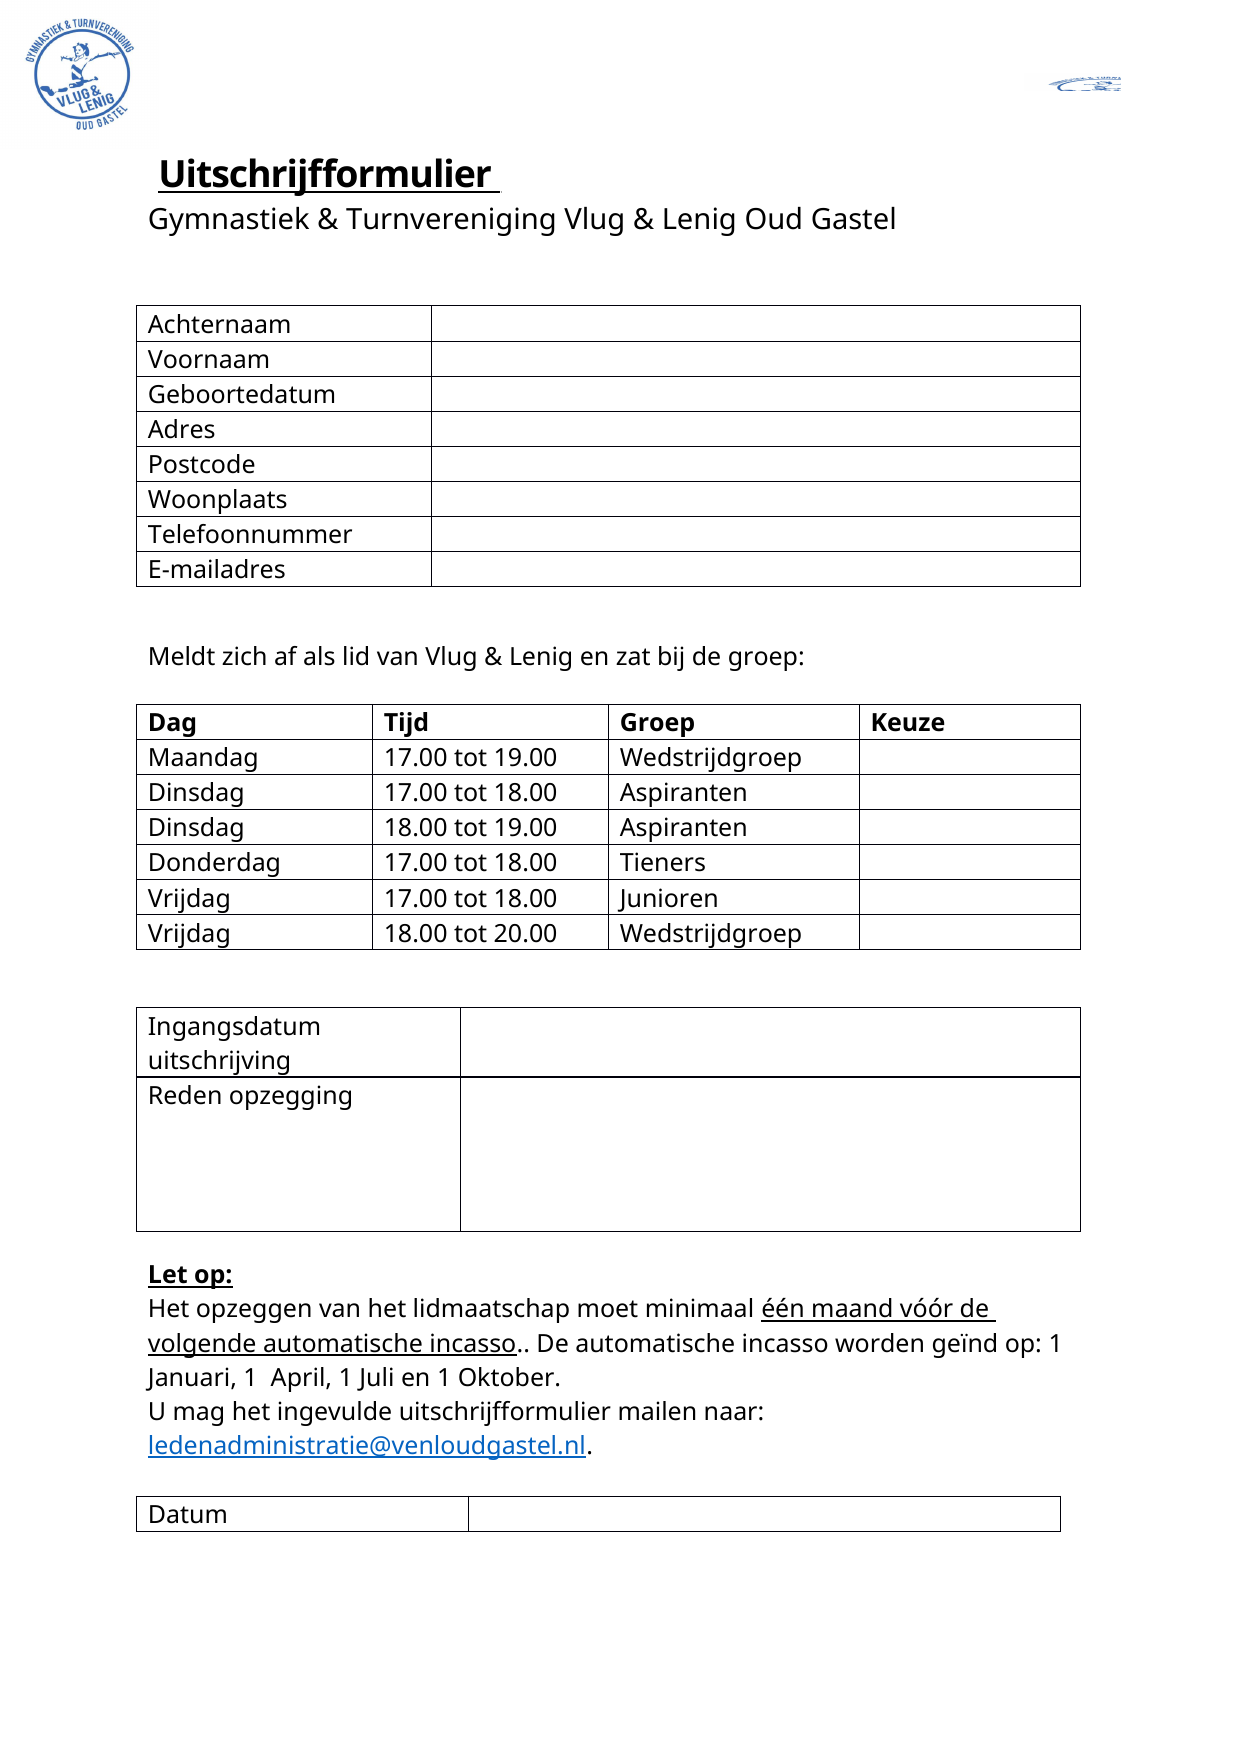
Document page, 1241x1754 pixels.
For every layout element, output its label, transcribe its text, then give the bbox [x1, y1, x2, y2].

table_cell [432, 342, 1080, 376]
table_cell [860, 775, 1080, 809]
table_cell [432, 517, 1080, 551]
text Meldt zich af als lid van Vlug & Lenig en zat bij de groep: [148, 587, 1093, 672]
table_cell Aspiranten [609, 775, 859, 809]
table_cell Reden opzegging [137, 1078, 460, 1231]
table_cell [432, 552, 1080, 586]
table_cell 17.00 tot 18.00 [373, 845, 608, 879]
table_cell [461, 1078, 1080, 1231]
table_cell Wedstrijdgroep [609, 915, 859, 949]
table_cell [432, 377, 1080, 411]
table_cell Woonplaats [137, 482, 431, 516]
picture [0, 0, 159, 149]
table_header Dag [137, 705, 372, 739]
table_cell 17.00 tot 18.00 [373, 880, 608, 914]
table_cell Maandag [137, 740, 372, 774]
table_header Tijd [373, 705, 608, 739]
table_header Ingangsdatum uitschrijving [137, 1008, 460, 1076]
table_cell 18.00 tot 20.00 [373, 915, 608, 949]
table_cell Dinsdag [137, 775, 372, 809]
table_cell 18.00 tot 19.00 [373, 810, 608, 844]
table_cell [432, 482, 1080, 516]
table_cell [860, 740, 1080, 774]
table_cell Donderdag [137, 845, 372, 879]
table_cell Tieners [609, 845, 859, 879]
table_cell [860, 880, 1080, 914]
table_header [432, 306, 1080, 341]
title Uitschrijfformulier [148, 148, 1093, 199]
table_header Groep [609, 705, 859, 739]
table_cell [432, 412, 1080, 446]
table_cell Geboortedatum [137, 377, 431, 411]
table_cell [860, 915, 1080, 949]
text Het opzeggen van het lidmaatschap moet minimaal één maand vóór de volgende automatische incasso.. De automatische incasso worden geïnd op: 1 Januari, 1 April, 1 Juli en 1 Oktober. U mag het ingevulde uitschrijfformulier mailen naar: ledenadministratie@venloudgastel.nl. [148, 1291, 1093, 1461]
table_header Achternaam [137, 306, 431, 341]
table_cell Wedstrijdgroep [609, 740, 859, 774]
table_header [469, 1497, 1060, 1531]
picture [1027, 73, 1182, 102]
table_cell Aspiranten [609, 810, 859, 844]
table_cell Adres [137, 412, 431, 446]
table_cell [432, 447, 1080, 481]
table_cell Vrijdag [137, 880, 372, 914]
table_cell 17.00 tot 19.00 [373, 740, 608, 774]
text Gymnastiek & Turnvereniging Vlug & Lenig Oud Gastel [148, 199, 1093, 238]
text Let op: [148, 1257, 1093, 1291]
table_cell E-mailadres [137, 552, 431, 586]
table_cell Dinsdag [137, 810, 372, 844]
table_cell 17.00 tot 18.00 [373, 775, 608, 809]
table_cell Voornaam [137, 342, 431, 376]
table_cell Junioren [609, 880, 859, 914]
table_cell [860, 810, 1080, 844]
table_header Datum [137, 1497, 468, 1531]
table_cell Postcode [137, 447, 431, 481]
table_header [461, 1008, 1080, 1076]
table_header Keuze [860, 705, 1080, 739]
table_cell Vrijdag [137, 915, 372, 949]
table_cell Telefoonnummer [137, 517, 431, 551]
table_cell [860, 845, 1080, 879]
